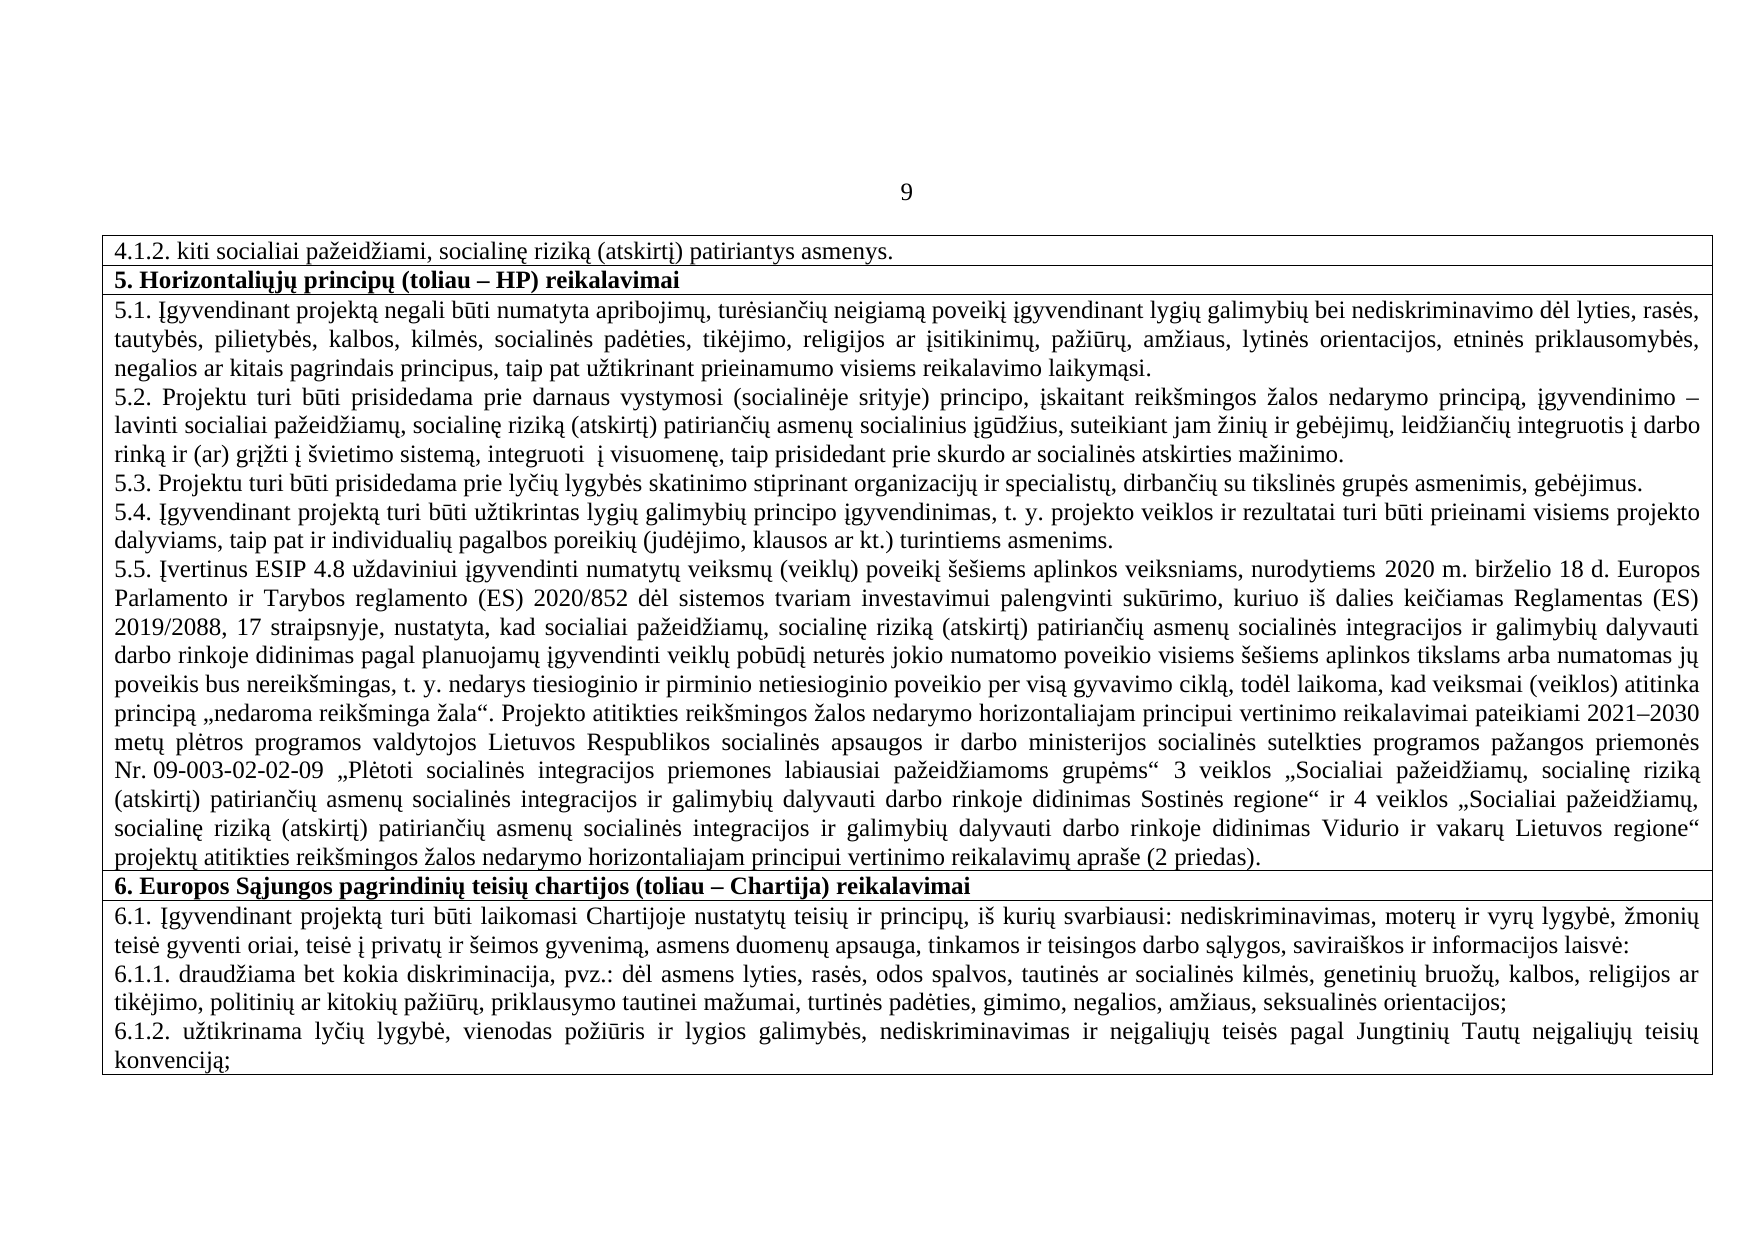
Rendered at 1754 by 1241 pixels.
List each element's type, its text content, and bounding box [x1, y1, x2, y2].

table_cell 5.1. Įgyvendinant projektą negali būti numatyta apribojimų, turėsiančių neigiamą poveikį įgyvendinant lygių galimybių bei nediskriminavimo dėl lyties, rasės, tautybės, pilietybės, kalbos, kilmės, socialinės padėties, tikėjimo, religijos ar įsitikinimų, pažiūrų, amžiaus, lytinės orientacijos, etninės priklausomybės, negalios ar kitais pagrindais principus, taip pat užtikrinant prieinamumo visiems reikalavimo laikymąsi. 5.2. Projektu turi būti prisidedama prie darnaus vystymosi (socialinėje srityje) principo, įskaitant reikšmingos žalos nedarymo principą, įgyvendinimo – lavinti socialiai pažeidžiamų, socialinę riziką (atskirtį) patiriančių asmenų socialinius įgūdžius, suteikiant jam žinių ir gebėjimų, leidžiančių integruotis į darbo rinką ir (ar) grįžti į švietimo sistemą, integruoti į visuomenę, taip prisidedant prie skurdo ar socialinės atskirties mažinimo. 5.3. Projektu turi būti prisidedama prie lyčių lygybės skatinimo stiprinant organizacijų ir specialistų, dirbančių su tikslinės grupės asmenimis, gebėjimus. 5.4. Įgyvendinant projektą turi būti užtikrintas lygių galimybių principo įgyvendinimas, t. y. projekto veiklos ir rezultatai turi būti prieinami visiems projekto dalyviams, taip pat ir individualių pagalbos poreikių (judėjimo, klausos ar kt.) turintiems asmenims. 5.5. Įvertinus ESIP 4.8 uždaviniui įgyvendinti numatytų veiksmų (veiklų) poveikį šešiems aplinkos veiksniams, nurodytiems 2020 m. birželio 18 d. Europos Parlamento ir Tarybos reglamento (ES) 2020/852 dėl sistemos tvariam investavimui palengvinti sukūrimo, kuriuo iš dalies keičiamas Reglamentas (ES) 2019/2088, 17 straipsnyje, nustatyta, kad socialiai pažeidžiamų, socialinę riziką (atskirtį) patiriančių asmenų socialinės integracijos ir galimybių dalyvauti darbo rinkoje didinimas pagal planuojamų įgyvendinti veiklų pobūdį neturės jokio numatomo poveikio visiems šešiems aplinkos tikslams arba numatomas jų poveikis bus nereikšmingas, t. y. nedarys tiesioginio ir pirminio netiesioginio poveikio per visą gyvavimo ciklą, todėl laikoma, kad veiksmai (veiklos) atitinka principą „nedaroma reikšminga žala“. Projekto atitikties reikšmingos žalos nedarymo horizontaliajam principui vertinimo reikalavimai pateikiami 2021–2030 metų plėtros programos valdytojos Lietuvos Respublikos socialinės apsaugos ir darbo ministerijos socialinės sutelkties programos pažangos priemonės Nr. 09-003-02-02-09 „Plėtoti socialinės integracijos priemones labiausiai pažeidžiamoms grupėms“ 3 veiklos „Socialiai pažeidžiamų, socialinę riziką (atskirtį) patiriančių asmenų socialinės integracijos ir galimybių dalyvauti darbo rinkoje didinimas Sostinės regione“ ir 4 veiklos „Socialiai pažeidžiamų, socialinę riziką (atskirtį) patiriančių asmenų socialinės integracijos ir galimybių dalyvauti darbo rinkoje didinimas Vidurio ir vakarų Lietuvos regione“ projektų atitikties reikšmingos žalos nedarymo horizontaliajam principui vertinimo reikalavimų apraše (2 priedas). [103, 295, 1712, 870]
table_cell 6. Europos Sąjungos pagrindinių teisių chartijos (toliau – Chartija) reikalavimai [103, 871, 1712, 900]
table_cell 5. Horizontaliųjų principų (toliau – HP) reikalavimai [103, 266, 1712, 294]
table_cell 4.1.2. kiti socialiai pažeidžiami, socialinę riziką (atskirtį) patiriantys asmenys. [103, 236, 1712, 264]
table_cell 6.1. Įgyvendinant projektą turi būti laikomasi Chartijoje nustatytų teisių ir principų, iš kurių svarbiausi: nediskriminavimas, moterų ir vyrų lygybė, žmonių teisė gyventi oriai, teisė į privatų ir šeimos gyvenimą, asmens duomenų apsauga, tinkamos ir teisingos darbo sąlygos, saviraiškos ir informacijos laisvė: 6.1.1. draudžiama bet kokia diskriminacija, pvz.: dėl asmens lyties, rasės, odos spalvos, tautinės ar socialinės kilmės, genetinių bruožų, kalbos, religijos ar tikėjimo, politinių ar kitokių pažiūrų, priklausymo tautinei mažumai, turtinės padėties, gimimo, negalios, amžiaus, seksualinės orientacijos; 6.1.2. užtikrinama lyčių lygybė, vienodas požiūris ir lygios galimybės, nediskriminavimas ir neįgaliųjų teisės pagal Jungtinių Tautų neįgaliųjų teisių konvenciją; [103, 901, 1712, 1074]
